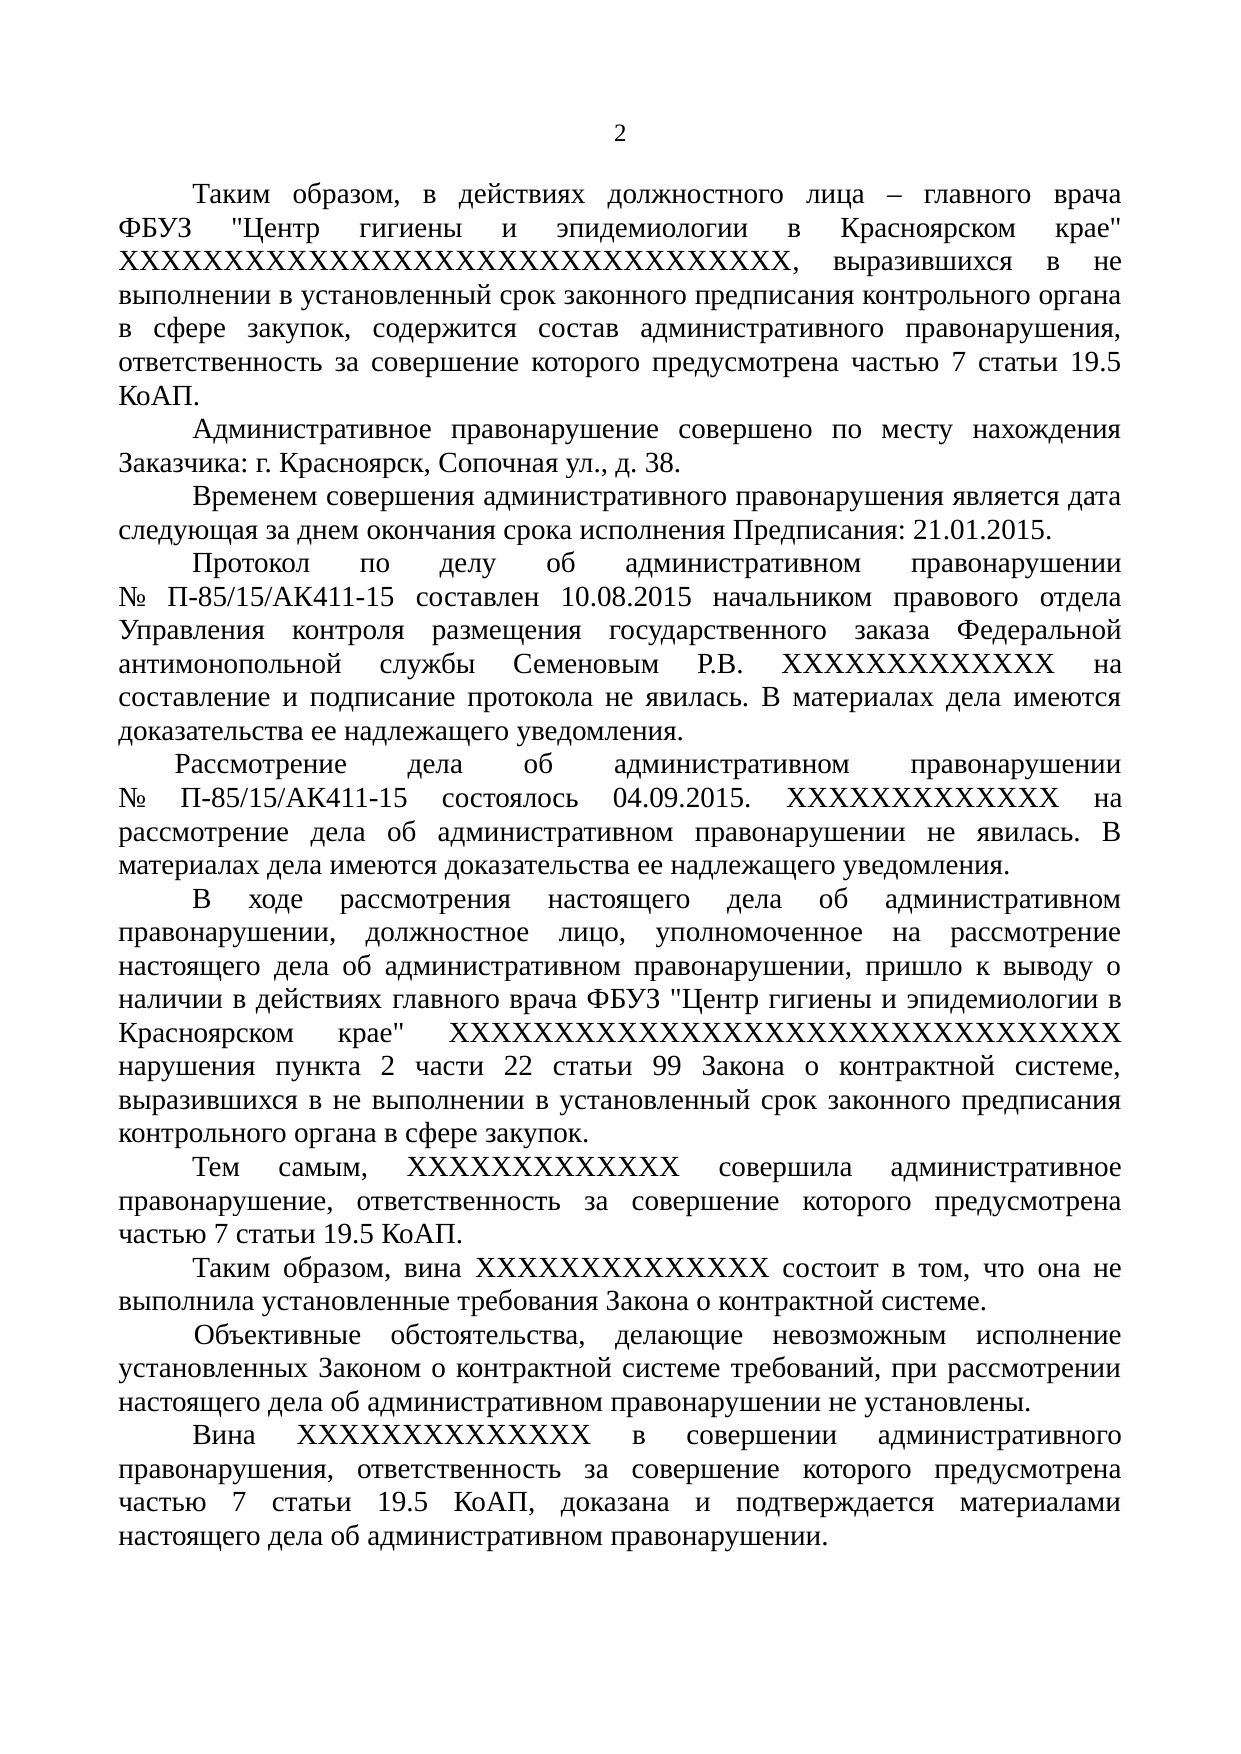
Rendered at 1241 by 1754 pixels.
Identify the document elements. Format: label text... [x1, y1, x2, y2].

text Протокол по делу об административном правонарушении № П-85/15/АК411-15 составлен 10.08.2015 начальником правового отдела Управления контроля размещения государственного заказа Федеральной антимонопольной службы Семеновым Р.В. XXXXXXXXXXXXX на составление и подписание протокола не явилась. В материалах дела имеются доказательства ее надлежащего уведомления. [118, 545, 1122, 747]
text Тем самым, XXXXXXXXXXXXX совершила административное правонарушение, ответственность за совершение которого предусмотрена частью 7 статьи 19.5 КоАП. [118, 1149, 1122, 1250]
text Таким образом, вина XXXXXXXXXXXXXX состоит в том, что она не выполнила установленные требования Закона о контрактной системе. [118, 1250, 1122, 1317]
text Временем совершения административного правонарушения является дата следующая за днем окончания срока исполнения Предписания: 21.01.2015. [118, 478, 1122, 545]
text Вина XXXXXXXXXXXXXX в совершении административного правонарушения, ответственность за совершение которого предусмотрена частью 7 статьи 19.5 КоАП, доказана и подтверждается материалами настоящего дела об административном правонарушении. [118, 1417, 1122, 1552]
text В ходе рассмотрения настоящего дела об административном правонарушении, должностное лицо, уполномоченное на рассмотрение настоящего дела об административном правонарушении, пришло к выводу о наличии в действиях главного врача ФБУЗ "Центр гигиены и эпидемиологии в Красноярском крае" XXXXXXXXXXXXXXXXXXXXXXXXXXXXXXXX нарушения пункта 2 части 22 статьи 99 Закона о контрактной системе, выразившихся в не выполнении в установленный срок законного предписания контрольного органа в сфере закупок. [118, 881, 1122, 1149]
text Объективные обстоятельства, делающие невозможным исполнение установленных Законом о контрактной системе требований, при рассмотрении настоящего дела об административном правонарушении не установлены. [118, 1317, 1122, 1417]
text Административное правонарушение совершено по месту нахождения Заказчика: г. Красноярск, Сопочная ул., д. 38. [118, 411, 1122, 478]
text Рассмотрение дела об административном правонарушении № П-85/15/АК411-15 состоялось 04.09.2015. XXXXXXXXXXXXX на рассмотрение дела об административном правонарушении не явилась. В материалах дела имеются доказательства ее надлежащего уведомления. [118, 747, 1122, 881]
text Таким образом, в действиях должностного лица – главного врача ФБУЗ "Центр гигиены и эпидемиологии в Красноярском крае" XXXXXXXXXXXXXXXXXXXXXXXXXXXXXXXX, выразившихся в не выполнении в установленный срок законного предписания контрольного органа в сфере закупок, содержится состав административного правонарушения, ответственность за совершение которого предусмотрена частью 7 статьи 19.5 КоАП. [118, 176, 1122, 411]
